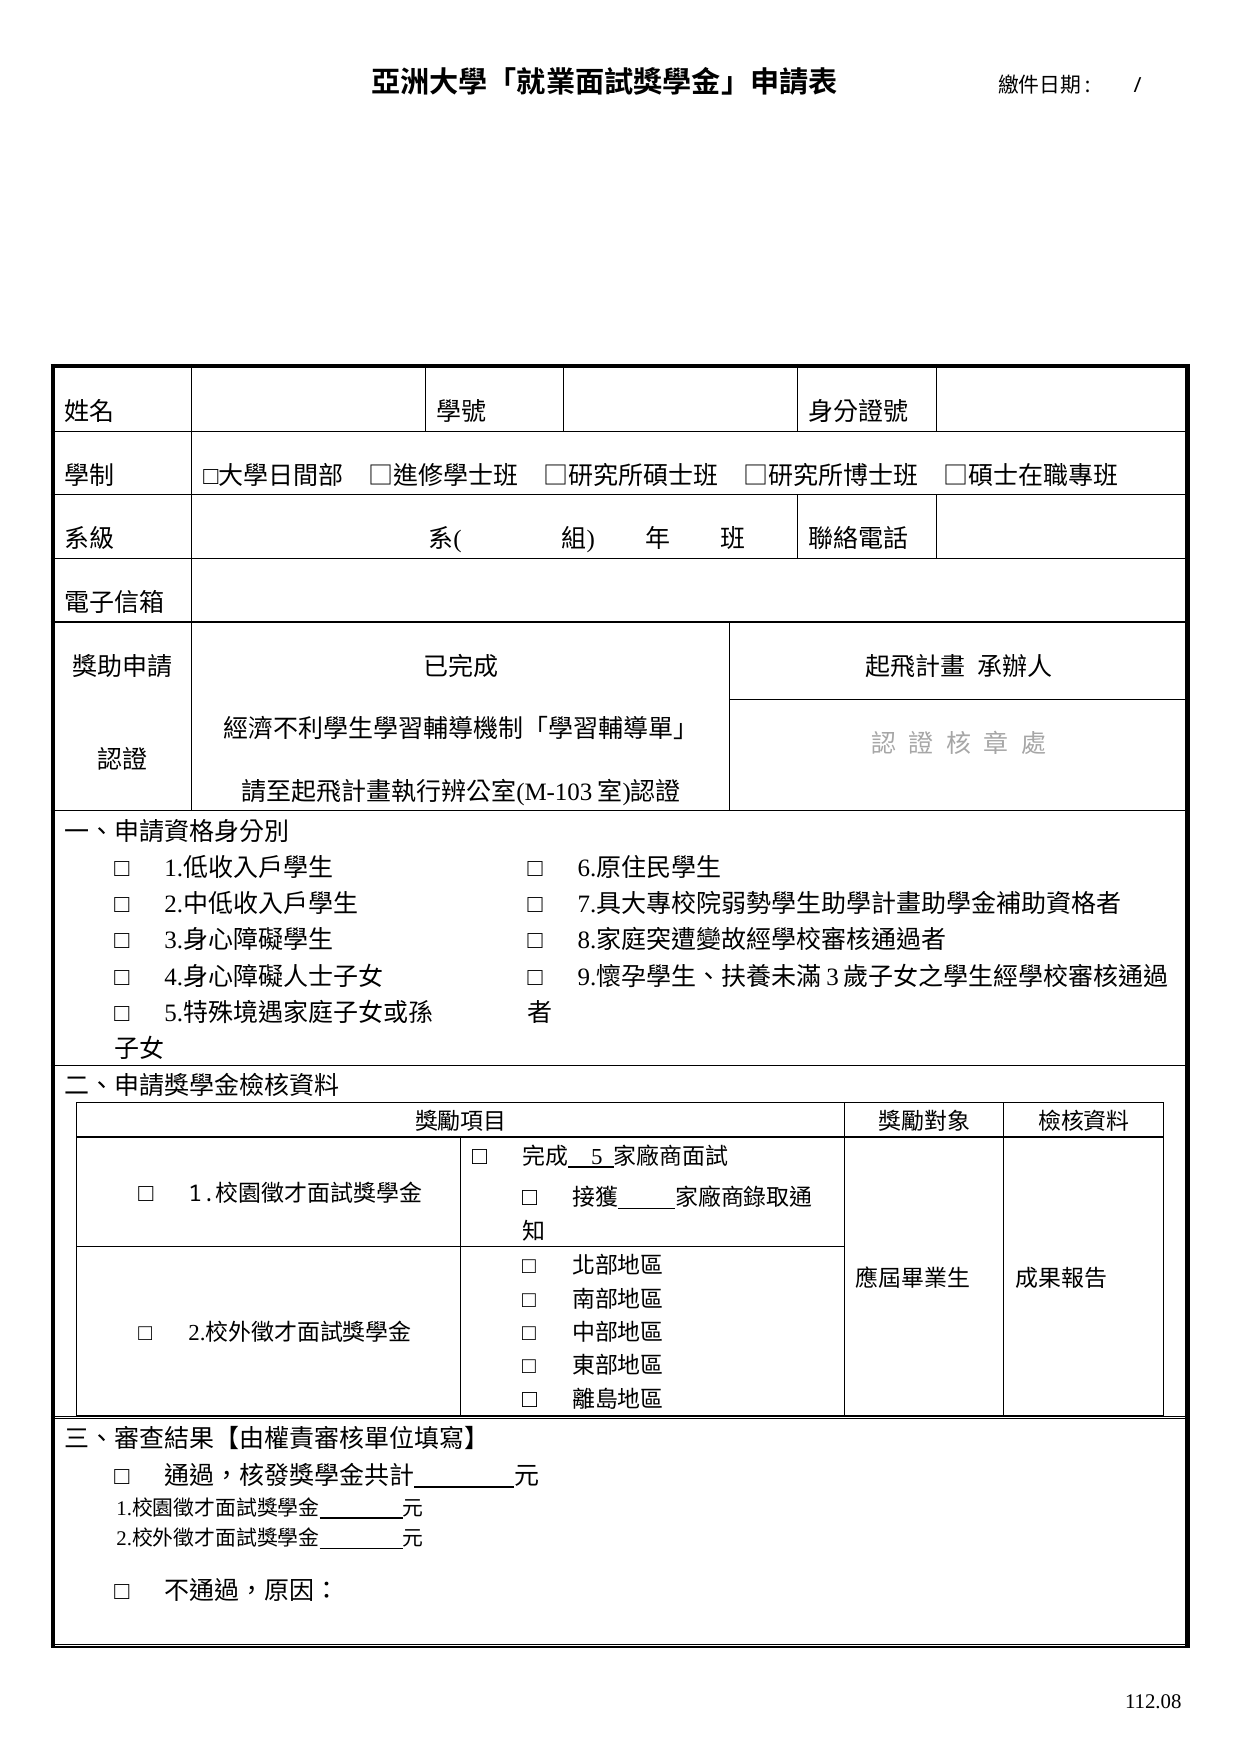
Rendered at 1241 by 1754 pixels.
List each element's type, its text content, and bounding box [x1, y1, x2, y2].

table_cell 聯絡電話 [798, 495, 936, 558]
table_cell 三、審查結果【由權責審核單位填寫】 通過，核發獎學金共計 元 1.校園徵才面試獎學金 元 2.校外徵才面試獎學金 元 不通過，原因： [55, 1419, 1185, 1644]
table_cell 1.低收入戶學生 2.中低收入戶學生 3.身心障礙學生 4.身心障礙人士子女 5.特殊境遇家庭子女或孫子女 [55, 847, 466, 1065]
table_header 獎勵項目 [77, 1103, 844, 1136]
table_cell [192, 559, 1185, 621]
table_cell 二、申請獎學金檢核資料 [55, 1066, 1185, 1416]
table_cell 認 證 核 章 處 [730, 700, 1185, 810]
table_cell □大學日間部 □進修學士班 □研究所碩士班 □研究所博士班 □碩士在職專班 [192, 432, 1185, 494]
table_header 身分證號 [798, 368, 936, 431]
table_header [192, 368, 425, 431]
table_header [564, 368, 797, 431]
table_cell 成果報告 [1004, 1138, 1163, 1415]
table_cell 已完成 經濟不利學生學習輔導機制「學習輔導單」 請至起飛計畫執行辨公室(M-103室)認證 [192, 623, 729, 810]
table_cell 系( 組) 年 班 [192, 495, 797, 558]
table_header [937, 368, 1185, 431]
table_cell 系級 [55, 495, 191, 558]
table_cell 應屆畢業生 [845, 1138, 1003, 1415]
table_header 檢核資料 [1004, 1103, 1163, 1136]
table_cell 1.校園徵才面試獎學金 [77, 1138, 460, 1246]
table_cell 一、申請資格身分別 [55, 811, 1185, 847]
table_header 獎勵對象 [845, 1103, 1003, 1136]
table_cell [937, 495, 1185, 558]
table_cell 學制 [55, 432, 191, 494]
table_header 學號 [426, 368, 563, 431]
table_header 姓名 [55, 368, 191, 431]
table_cell 完成 5 家廠商面試 接獲 家廠商錄取通知 [461, 1138, 844, 1246]
table_cell 電子信箱 [55, 559, 191, 621]
table_cell 獎助申請認證 [55, 623, 191, 810]
table_cell 2.校外徵才面試獎學金 [77, 1247, 460, 1415]
table_cell 北部地區 南部地區 中部地區 東部地區 離島地區 [461, 1247, 844, 1415]
table_cell 6.原住民學生 7.具大專校院弱勢學生助學計畫助學金補助資格者 8.家庭突遭變故經學校審核通過者 9.懷孕學生、扶養未滿3歲子女之學生經學校審核通過者 [466, 847, 1185, 1065]
table_cell 起飛計畫 承辦人 [730, 623, 1185, 699]
